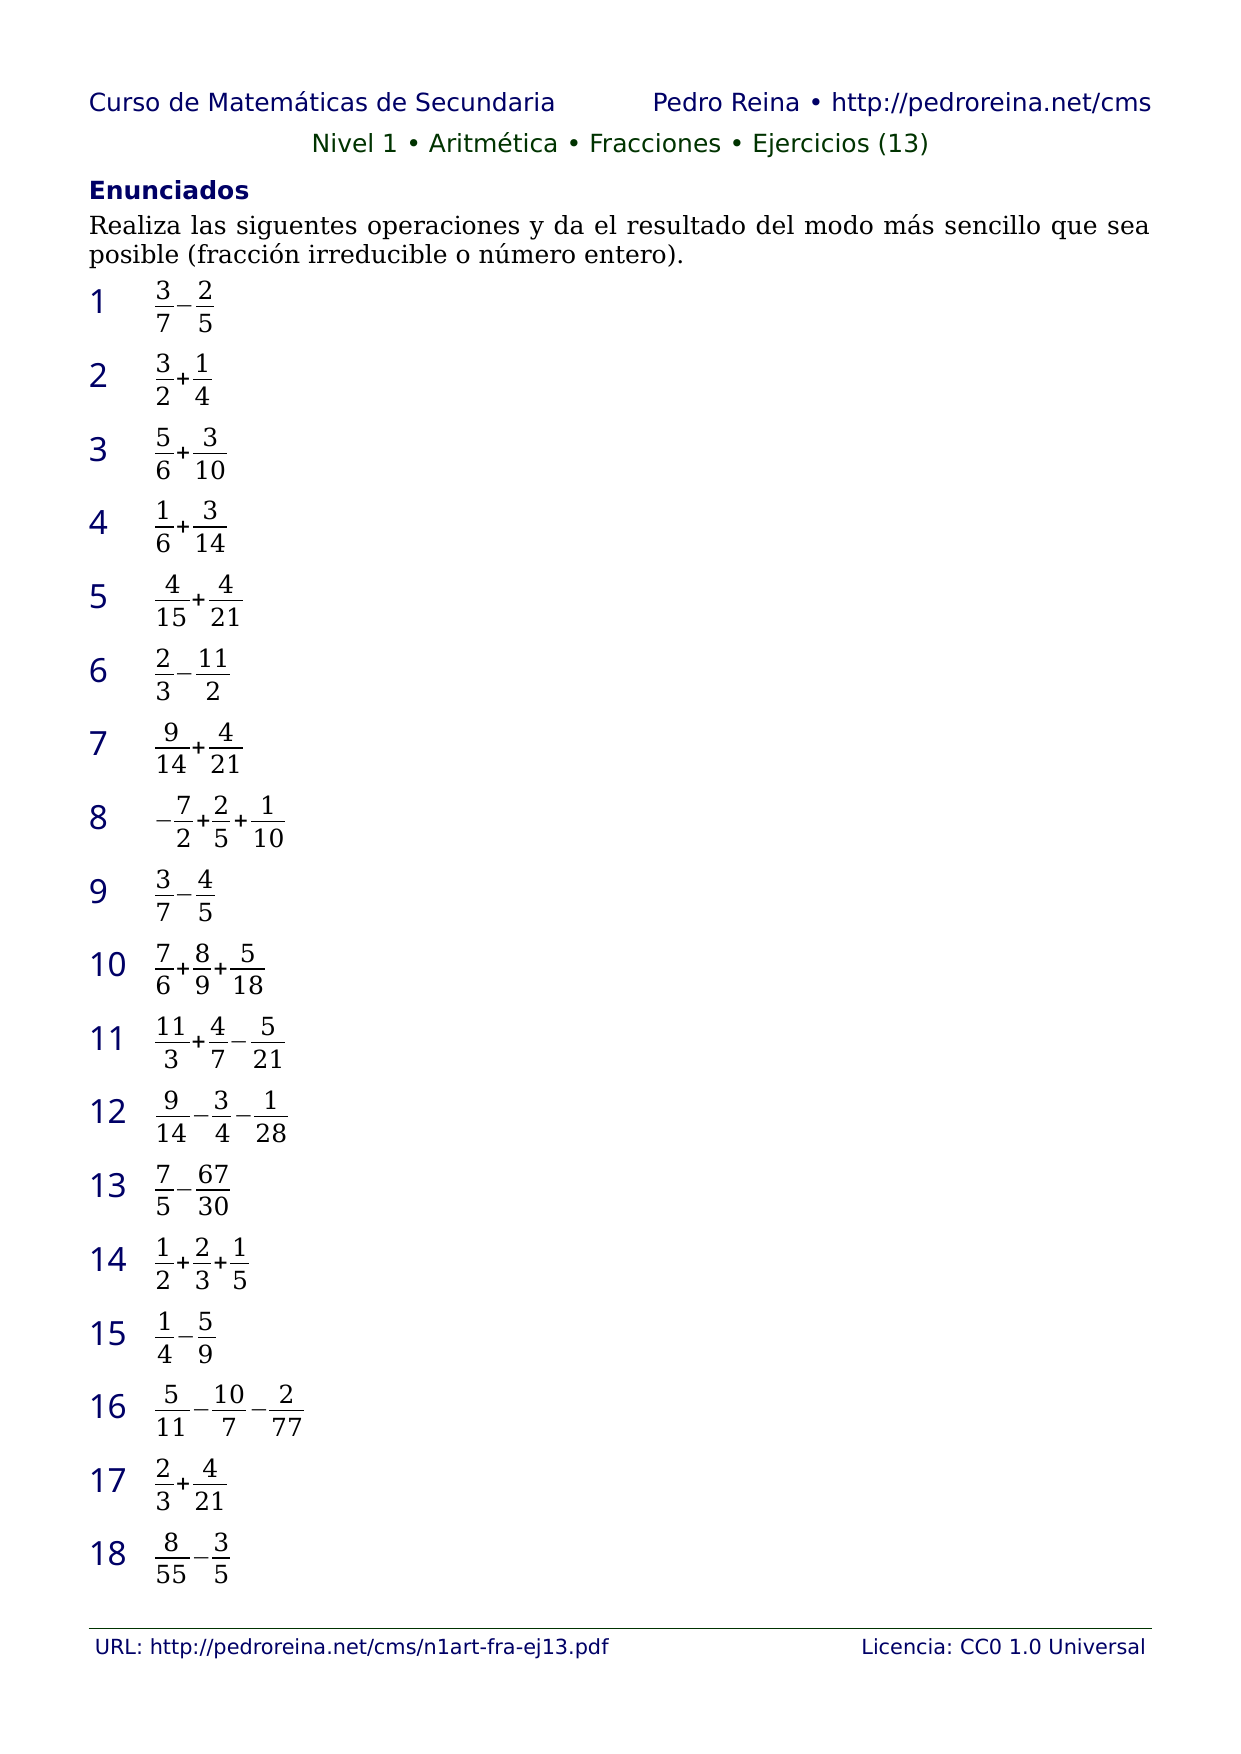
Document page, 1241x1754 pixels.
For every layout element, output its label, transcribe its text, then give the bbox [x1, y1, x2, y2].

text Nivel 1 • Aritmética • Fracciones • Ejercicios (13) [88, 129, 1152, 159]
text Enunciados [88, 176, 1152, 206]
text Curso de Matemáticas de Secundaria Pedro Reina • http://pedroreina.net/cms [88, 88, 1152, 118]
text Realiza las siguentes operaciones y da el resultado del modo más sencillo que sea posible (fracción irreducible o número entero). [88, 211, 1152, 270]
